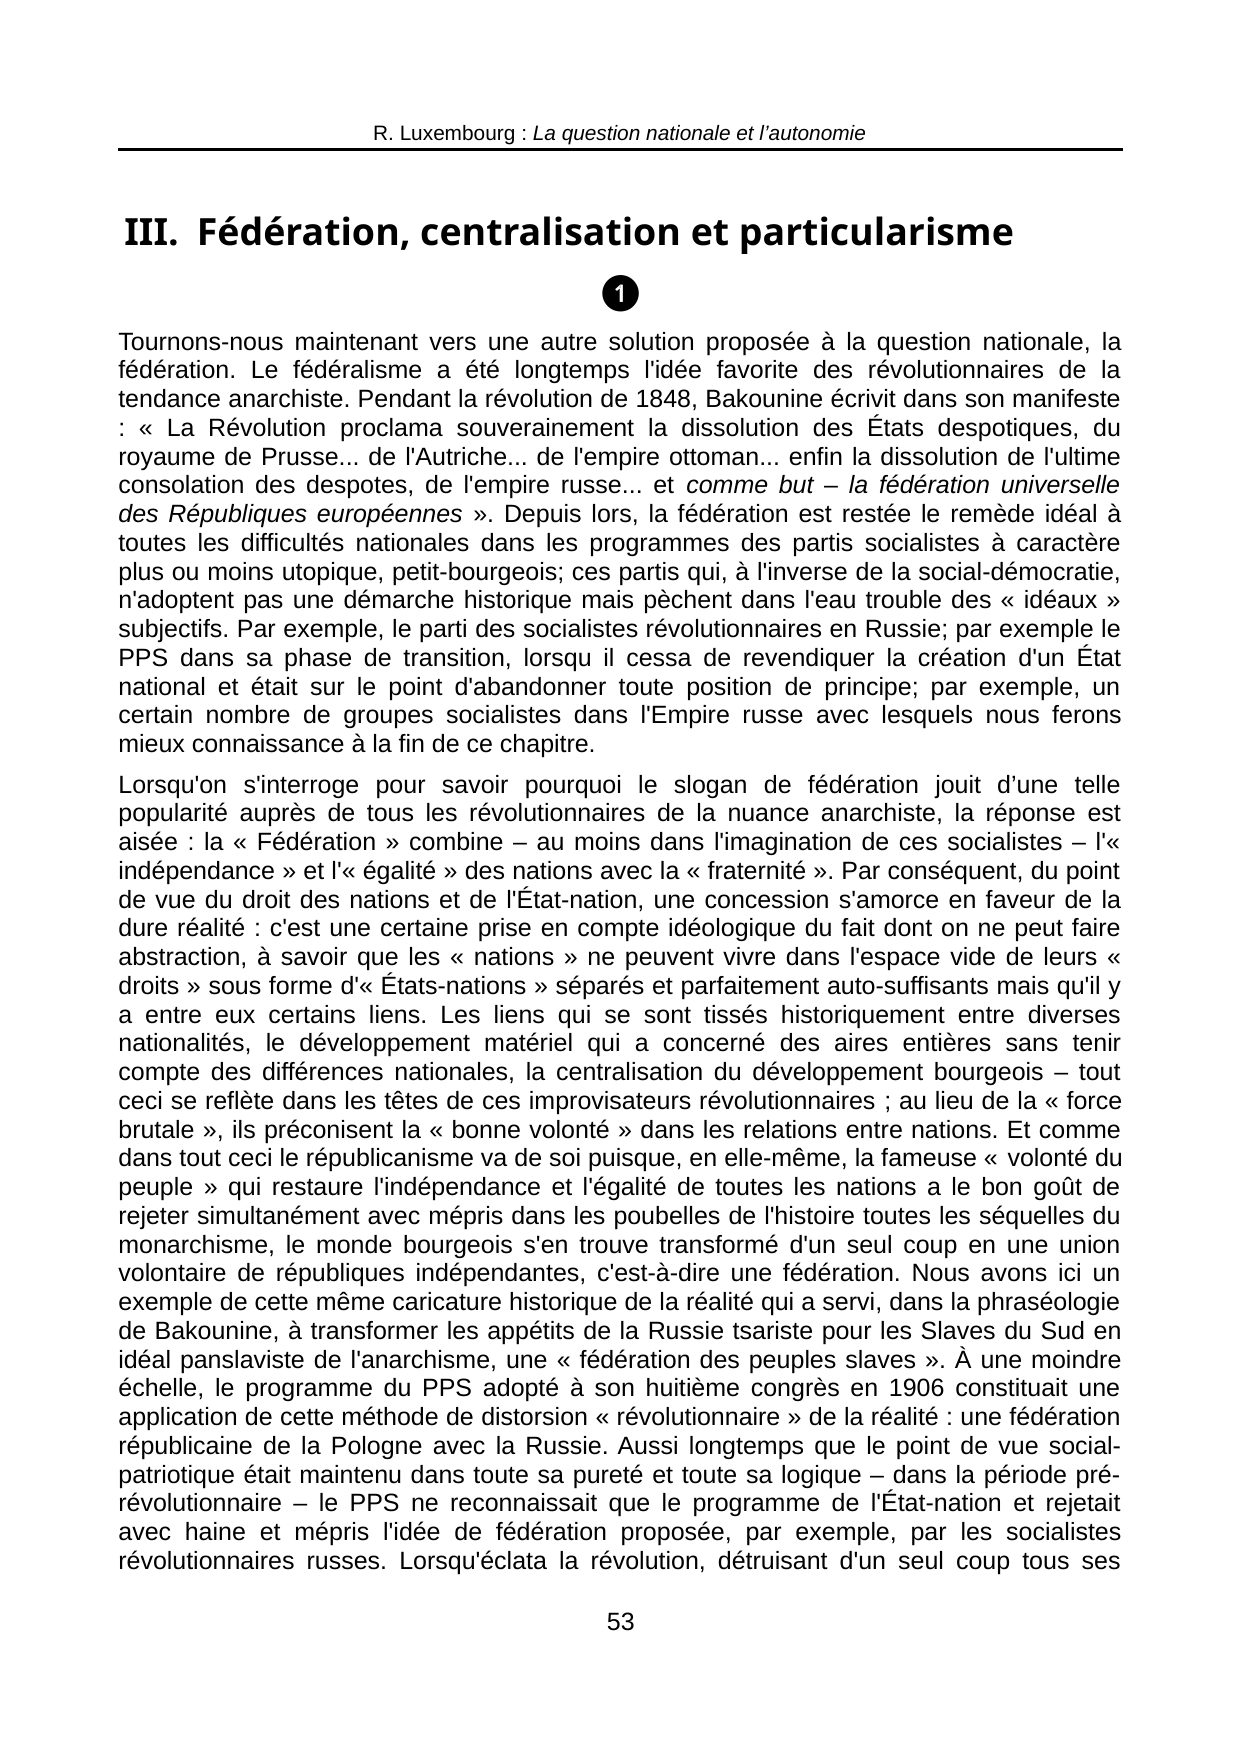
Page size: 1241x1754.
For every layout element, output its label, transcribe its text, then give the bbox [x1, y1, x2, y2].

text Tournons-nous maintenant vers une autre solution proposée à la question nationale, la fédération. Le fédéralisme a été longtemps l'idée favorite des révolutionnaires de la tendance anarchiste. Pendant la révolution de 1848, Bakounine écrivit dans son manifeste : « La Révolution proclama souverainement la dissolution des États despotiques, du royaume de Prusse... de l'Autriche... de l'empire ottoman... enfin la dissolution de l'ultime consolation des despotes, de l'empire russe... et comme but – la fédération universelle des Républiques européennes ». Depuis lors, la fédération est restée le remède idéal à toutes les difficultés nationales dans les programmes des partis socialistes à caractère plus ou moins utopique, petit-bourgeois; ces partis qui, à l'inverse de la social-démocratie, n'adoptent pas une démarche historique mais pèchent dans l'eau trouble des « idéaux » subjectifs. Par exemple, le parti des socialistes révolutionnaires en Russie; par exemple le PPS dans sa phase de transition, lorsqu il cessa de revendiquer la création d'un État national et était sur le point d'abandonner toute position de principe; par exemple, un certain nombre de groupes socialistes dans l'Empire russe avec lesquels nous ferons mieux connaissance à la fin de ce chapitre. [118, 327, 1123, 758]
text Lorsqu'on s'interroge pour savoir pourquoi le slogan de fédération jouit d’une telle popularité auprès de tous les révolutionnaires de la nuance anarchiste, la réponse est aisée : la « Fédération » combine – au moins dans l'imagination de ces socialistes – l'« indépendance » et l'« égalité » des nations avec la « fraternité ». Par conséquent, du point de vue du droit des nations et de l'État-nation, une concession s'amorce en faveur de la dure réalité : c'est une certaine prise en compte idéologique du fait dont on ne peut faire abstraction, à savoir que les « nations » ne peuvent vivre dans l'espace vide de leurs « droits » sous forme d'« États-nations » séparés et parfaitement auto-suffisants mais qu'il y a entre eux certains liens. Les liens qui se sont tissés historiquement entre diverses nationalités, le développement matériel qui a concerné des aires entières sans tenir compte des différences nationales, la centralisation du développement bourgeois – tout ceci se reflète dans les têtes de ces improvisateurs révolutionnaires ; au lieu de la « force brutale », ils préconisent la « bonne volonté » dans les relations entre nations. Et comme dans tout ceci le républicanisme va de soi puisque, en elle-même, la fameuse « volonté du peuple » qui restaure l'indépendance et l'égalité de toutes les nations a le bon goût de rejeter simultanément avec mépris dans les poubelles de l'histoire toutes les séquelles du monarchisme, le monde bourgeois s'en trouve transformé d'un seul coup en une union volontaire de républiques indépendantes, c'est-à-dire une fédération. Nous avons ici un exemple de cette même caricature historique de la réalité qui a servi, dans la phraséologie de Bakounine, à transformer les appétits de la Russie tsariste pour les Slaves du Sud en idéal panslaviste de l'anarchisme, une « fédération des peuples slaves ». À une moindre échelle, le programme du PPS adopté à son huitième congrès en 1906 constituait une application de cette méthode de distorsion « révolutionnaire » de la réalité : une fédération républicaine de la Pologne avec la Russie. Aussi longtemps que le point de vue social-patriotique était maintenu dans toute sa pureté et toute sa logique – dans la période pré-révolutionnaire – le PPS ne reconnaissait que le programme de l'État-nation et rejetait avec haine et mépris l'idée de fédération proposée, par exemple, par les socialistes révolutionnaires russes. Lorsqu'éclata la révolution, détruisant d'un seul coup tous ses [118, 770, 1123, 1575]
subtitle Fédération, centralisation et particularisme [178, 206, 1123, 257]
text ❶ [118, 269, 1123, 315]
